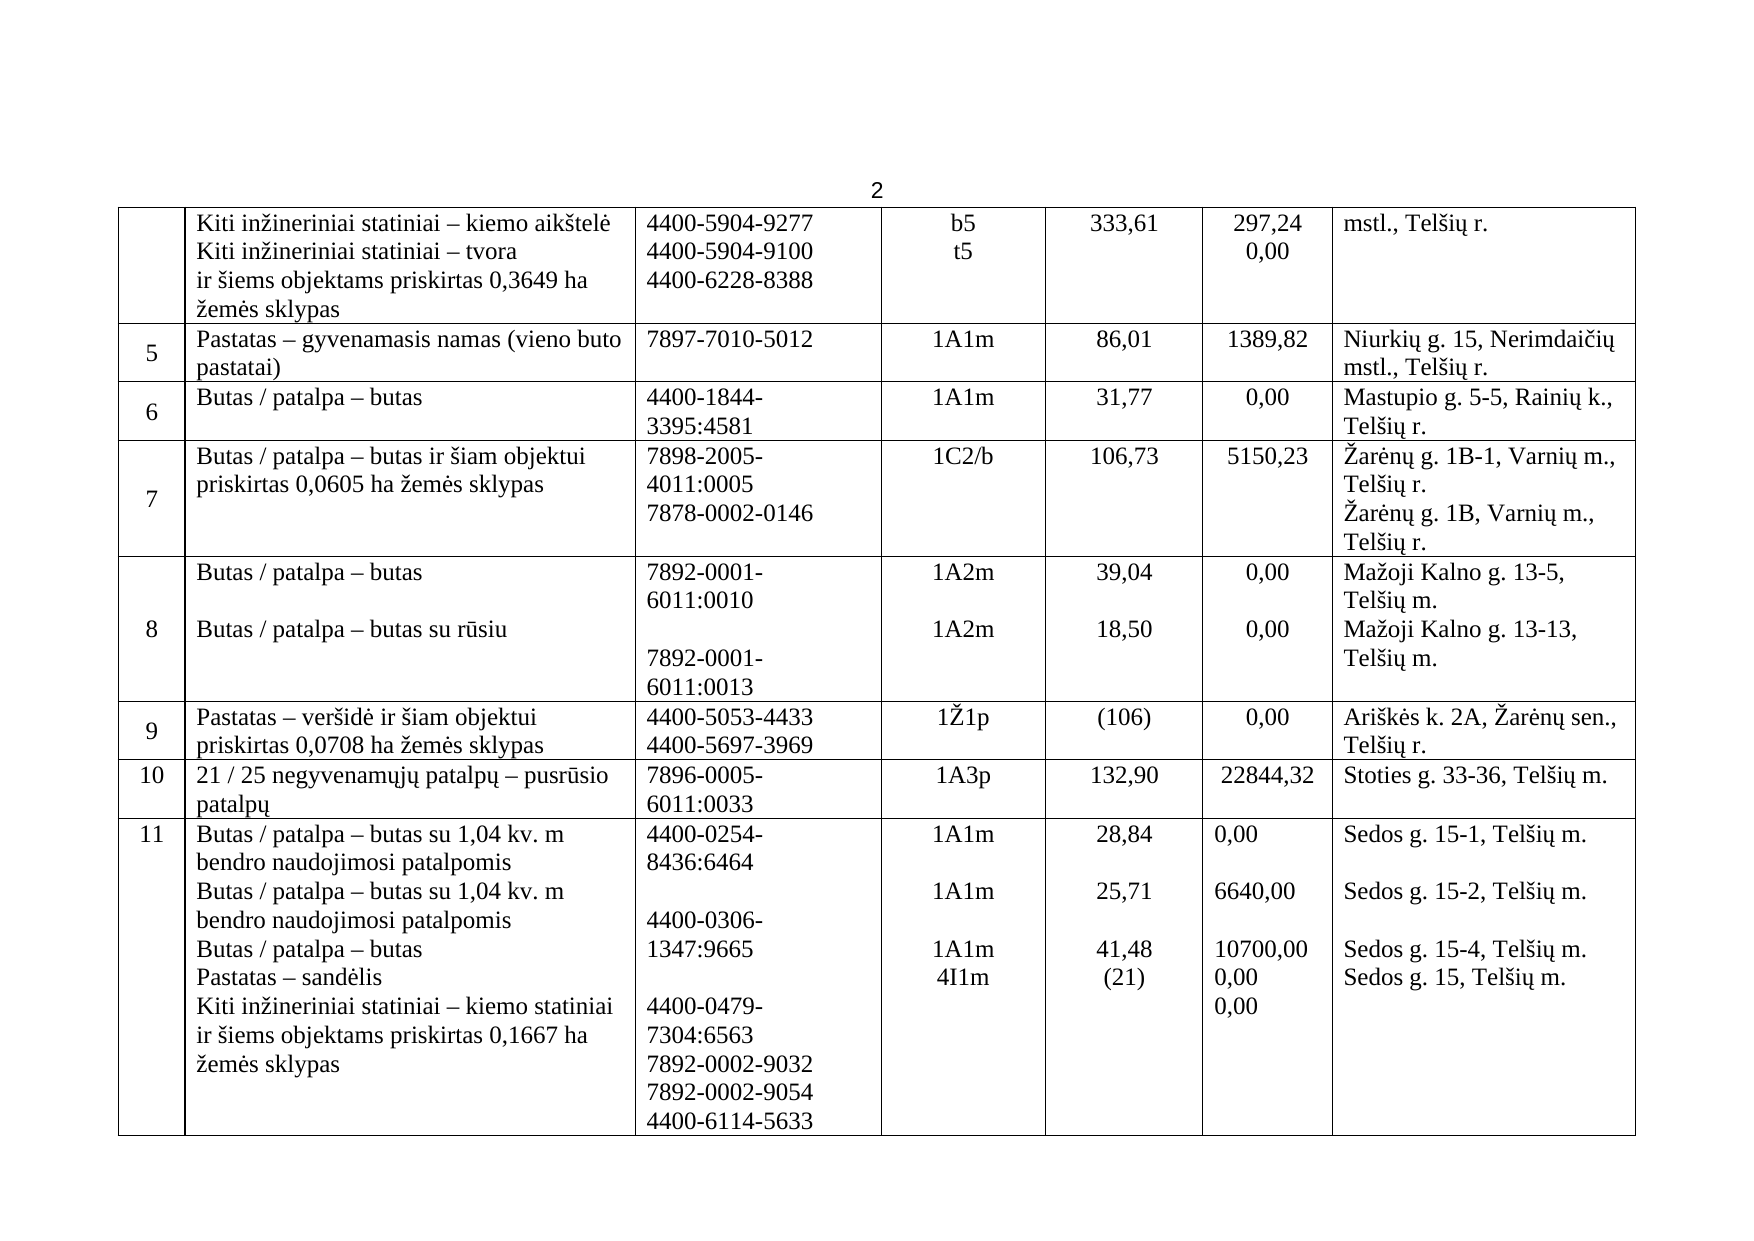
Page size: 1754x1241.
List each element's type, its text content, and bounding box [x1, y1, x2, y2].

table_cell 7 [119, 441, 184, 556]
table_cell 10 [119, 760, 184, 818]
table_cell Sedos g. 15-1, Telšių m. Sedos g. 15-2, Telšių m. Sedos g. 15-4, Telšių m. Sedos g. 15, Telšių m. [1333, 819, 1635, 1135]
table_cell Butas / patalpa – butas [186, 382, 635, 440]
table_cell 5 [119, 324, 184, 381]
table_cell Pastatas – veršidė ir šiam objektui priskirtas 0,0708 ha žemės sklypas [186, 702, 635, 759]
table_cell Stoties g. 33-36, Telšių m. [1333, 760, 1635, 818]
table_cell 1C2/b [882, 441, 1045, 556]
table_cell 1389,82 [1203, 324, 1332, 381]
table_cell mstl., Telšių r. [1333, 208, 1635, 323]
table_cell Mastupio g. 5-5, Rainių k., Telšių r. [1333, 382, 1635, 440]
table_cell 1A3p [882, 760, 1045, 818]
table_cell 1Ž1p [882, 702, 1045, 759]
table_cell 4400-0254-8436:6464 4400-0306-1347:9665 4400-0479-7304:6563 7892-0002-9032 7892-0002-9054 4400-6114-5633 [636, 819, 881, 1135]
table_cell 7896-0005-6011:0033 [636, 760, 881, 818]
table_cell 132,90 [1046, 760, 1202, 818]
table_cell 11 [119, 819, 184, 1135]
table_cell 86,01 [1046, 324, 1202, 381]
table_cell 21 / 25 negyvenamųjų patalpų – pusrūsio patalpų [186, 760, 635, 818]
table_cell Mažoji Kalno g. 13-5, Telšių m. Mažoji Kalno g. 13-13, Telšių m. [1333, 557, 1635, 701]
table_cell 22844,32 [1203, 760, 1332, 818]
table_cell 31,77 [1046, 382, 1202, 440]
table_cell 1A1m 1A1m 1A1m 4I1m [882, 819, 1045, 1135]
table_cell Pastatas – gyvenamasis namas (vieno buto pastatai) [186, 324, 635, 381]
table_cell Butas / patalpa – butas ir šiam objektui priskirtas 0,0605 ha žemės sklypas [186, 441, 635, 556]
table_cell 0,00 6640,00 10700,00 0,00 0,00 [1203, 819, 1332, 1135]
table_cell 0,00 [1203, 382, 1332, 440]
table_cell 39,04 18,50 [1046, 557, 1202, 701]
table_cell 333,61 [1046, 208, 1202, 323]
table_cell 8 [119, 557, 184, 701]
table_cell Žarėnų g. 1B-1, Varnių m., Telšių r. Žarėnų g. 1B, Varnių m., Telšių r. [1333, 441, 1635, 556]
table_cell 4400-5053-4433 4400-5697-3969 [636, 702, 881, 759]
table_cell 4400-5904-9277 4400-5904-9100 4400-6228-8388 [636, 208, 881, 323]
table_cell 297,24 0,00 [1203, 208, 1332, 323]
table_cell (106) [1046, 702, 1202, 759]
table_cell 0,00 0,00 [1203, 557, 1332, 701]
table_cell 7892-0001-6011:0010 7892-0001-6011:0013 [636, 557, 881, 701]
table_cell Ariškės k. 2A, Žarėnų sen., Telšių r. [1333, 702, 1635, 759]
table_cell Kiti inžineriniai statiniai – kiemo aikštelė Kiti inžineriniai statiniai – tvora ir šiems objektams priskirtas 0,3649 ha žemės sklypas [186, 208, 635, 323]
table_cell 4400-1844-3395:4581 [636, 382, 881, 440]
table_cell [119, 208, 184, 323]
table_cell Butas / patalpa – butas Butas / patalpa – butas su rūsiu [186, 557, 635, 701]
table_cell 1A2m 1A2m [882, 557, 1045, 701]
table_cell 7898-2005-4011:0005 7878-0002-0146 [636, 441, 881, 556]
table_cell 106,73 [1046, 441, 1202, 556]
table_cell 28,84 25,71 41,48 (21) [1046, 819, 1202, 1135]
table_cell 6 [119, 382, 184, 440]
table_cell 1A1m [882, 382, 1045, 440]
table_cell 7897-7010-5012 [636, 324, 881, 381]
table_cell 0,00 [1203, 702, 1332, 759]
table_cell 9 [119, 702, 184, 759]
table_cell Butas / patalpa – butas su 1,04 kv. m bendro naudojimosi patalpomis Butas / patalpa – butas su 1,04 kv. m bendro naudojimosi patalpomis Butas / patalpa – butas Pastatas – sandėlis Kiti inžineriniai statiniai – kiemo statiniai ir šiems objektams priskirtas 0,1667 ha žemės sklypas [186, 819, 635, 1135]
table_cell 1A1m [882, 324, 1045, 381]
table_cell b5 t5 [882, 208, 1045, 323]
table_cell Niurkių g. 15, Nerimdaičių mstl., Telšių r. [1333, 324, 1635, 381]
table_cell 5150,23 [1203, 441, 1332, 556]
